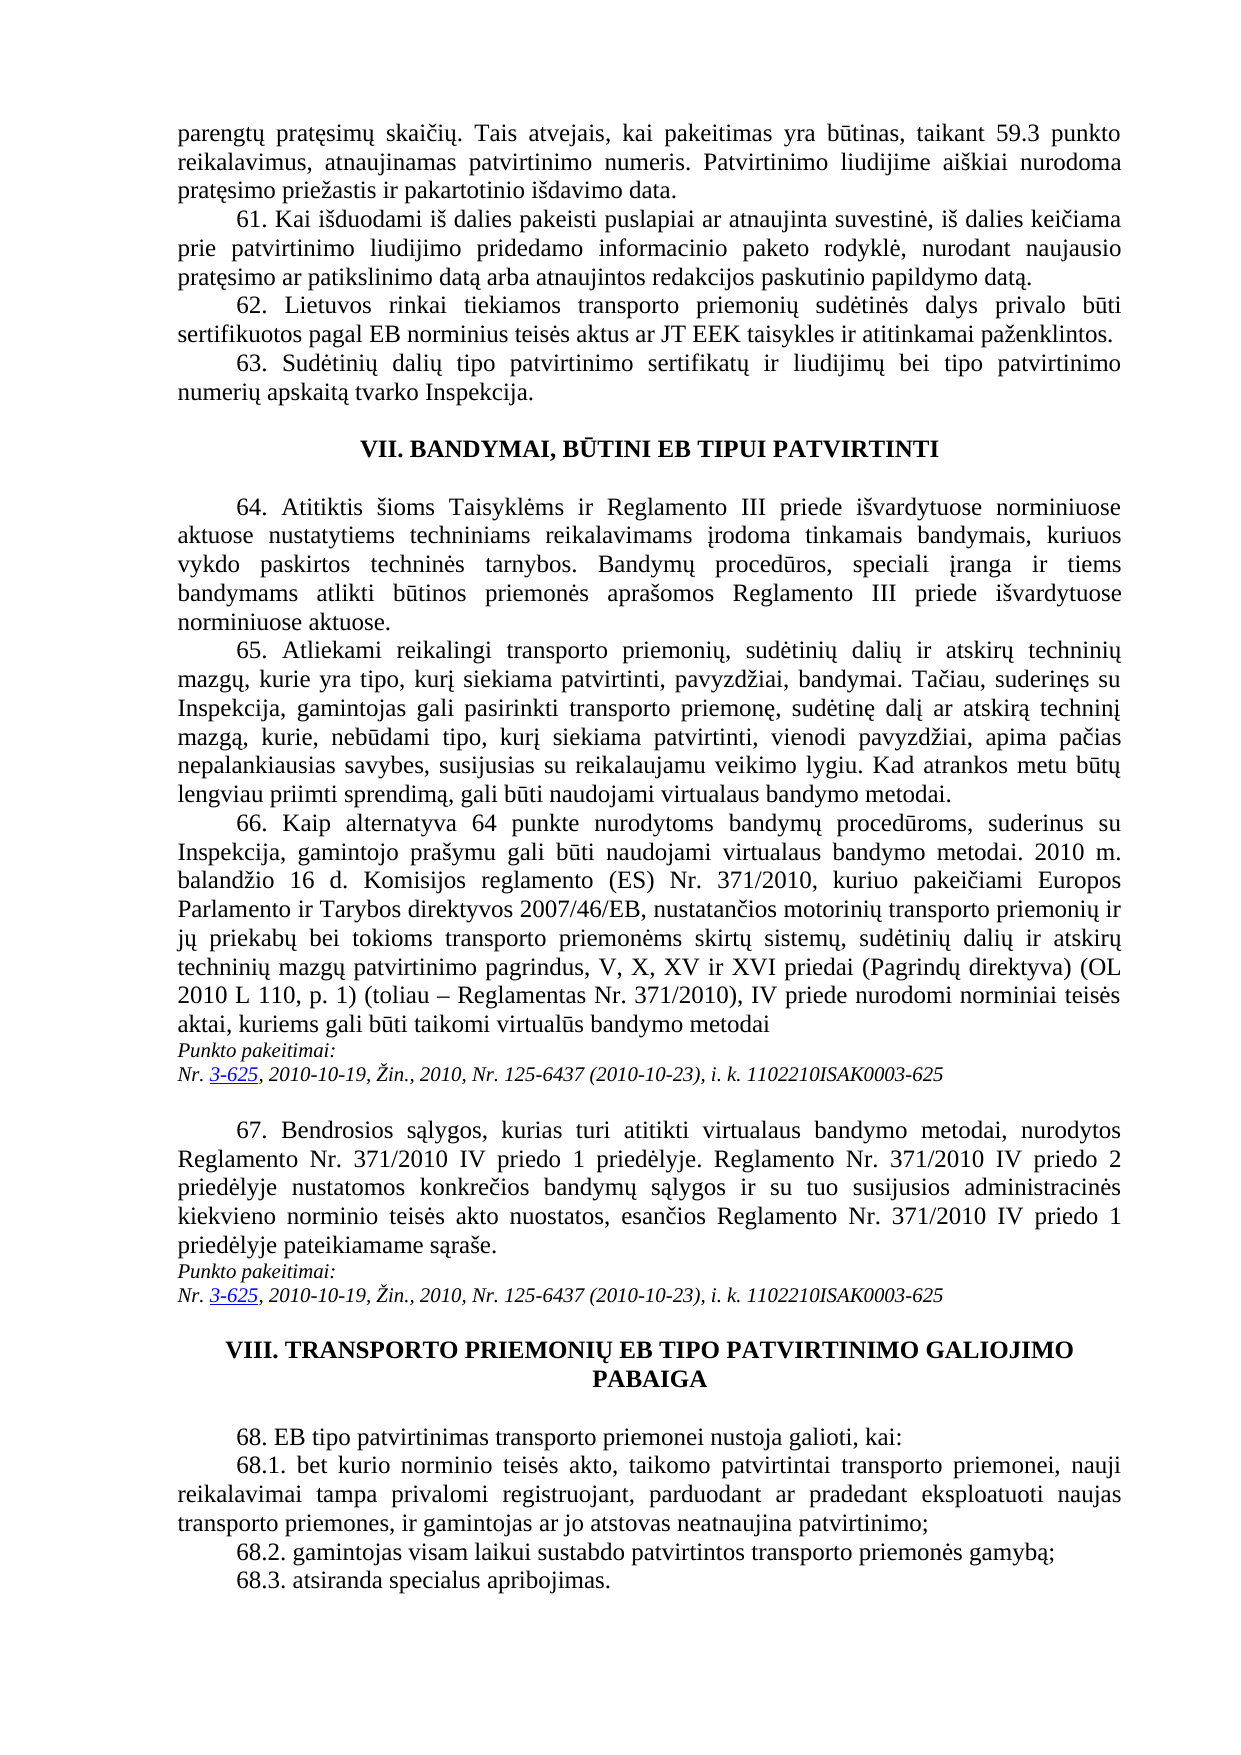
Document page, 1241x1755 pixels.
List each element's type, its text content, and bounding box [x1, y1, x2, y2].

text VII. BANDYMAI, BŪTINI EB TIPUI PATVIRTINTI [177, 434, 1122, 463]
text Punkto pakeitimai: [177, 1259, 1122, 1283]
text 63. Sudėtinių dalių tipo patvirtinimo sertifikatų ir liudijimų bei tipo patvirtinimo numerių apskaitą tvarko Inspekcija. [177, 348, 1122, 406]
text parengtų pratęsimų skaičių. Tais atvejais, kai pakeitimas yra būtinas, taikant 59.3 punkto reikalavimus, atnaujinamas patvirtinimo numeris. Patvirtinimo liudijime aiškiai nurodoma pratęsimo priežastis ir pakartotinio išdavimo data. [177, 118, 1122, 204]
text 68. EB tipo patvirtinimas transporto priemonei nustoja galioti, kai: [177, 1422, 1122, 1451]
text 64. Atitiktis šioms Taisyklėms ir Reglamento III priede išvardytuose norminiuose aktuose nustatytiems techniniams reikalavimams įrodoma tinkamais bandymais, kuriuos vykdo paskirtos techninės tarnybos. Bandymų procedūros, speciali įranga ir tiems bandymams atlikti būtinos priemonės aprašomos Reglamento III priede išvardytuose norminiuose aktuose. [177, 492, 1122, 636]
text VIII. TRANSPORTO PRIEMONIŲ EB TIPO PATVIRTINIMO GALIOJIMO PABAIGA [177, 1336, 1122, 1393]
text 68.2. gamintojas visam laikui sustabdo patvirtintos transporto priemonės gamybą; [177, 1537, 1122, 1566]
text Punkto pakeitimai: [177, 1038, 1122, 1062]
text Nr. 3-625, 2010-10-19, Žin., 2010, Nr. 125-6437 (2010-10-23), i. k. 1102210ISAK0003-625 [177, 1283, 1122, 1307]
text 68.1. bet kurio norminio teisės akto, taikomo patvirtintai transporto priemonei, nauji reikalavimai tampa privalomi registruojant, parduodant ar pradedant eksploatuoti naujas transporto priemones, ir gamintojas ar jo atstovas neatnaujina patvirtinimo; [177, 1451, 1122, 1537]
text 61. Kai išduodami iš dalies pakeisti puslapiai ar atnaujinta suvestinė, iš dalies keičiama prie patvirtinimo liudijimo pridedamo informacinio paketo rodyklė, nurodant naujausio pratęsimo ar patikslinimo datą arba atnaujintos redakcijos paskutinio papildymo datą. [177, 204, 1122, 291]
text 65. Atliekami reikalingi transporto priemonių, sudėtinių dalių ir atskirų techninių mazgų, kurie yra tipo, kurį siekiama patvirtinti, pavyzdžiai, bandymai. Tačiau, suderinęs su Inspekcija, gamintojas gali pasirinkti transporto priemonę, sudėtinę dalį ar atskirą techninį mazgą, kurie, nebūdami tipo, kurį siekiama patvirtinti, vienodi pavyzdžiai, apima pačias nepalankiausias savybes, susijusias su reikalaujamu veikimo lygiu. Kad atrankos metu būtų lengviau priimti sprendimą, gali būti naudojami virtualaus bandymo metodai. [177, 636, 1122, 808]
text 62. Lietuvos rinkai tiekiamos transporto priemonių sudėtinės dalys privalo būti sertifikuotos pagal EB norminius teisės aktus ar JT EEK taisykles ir atitinkamai paženklintos. [177, 291, 1122, 348]
text Nr. 3-625, 2010-10-19, Žin., 2010, Nr. 125-6437 (2010-10-23), i. k. 1102210ISAK0003-625 [177, 1062, 1122, 1086]
text 68.3. atsiranda specialus apribojimas. [177, 1566, 1122, 1594]
text 67. Bendrosios sąlygos, kurias turi atitikti virtualaus bandymo metodai, nurodytos Reglamento Nr. 371/2010 IV priedo 1 priedėlyje. Reglamento Nr. 371/2010 IV priedo 2 priedėlyje nustatomos konkrečios bandymų sąlygos ir su tuo susijusios administracinės kiekvieno norminio teisės akto nuostatos, esančios Reglamento Nr. 371/2010 IV priedo 1 priedėlyje pateikiamame sąraše. [177, 1115, 1122, 1259]
text 66. Kaip alternatyva 64 punkte nurodytoms bandymų procedūroms, suderinus su Inspekcija, gamintojo prašymu gali būti naudojami virtualaus bandymo metodai. 2010 m. balandžio 16 d. Komisijos reglamento (ES) Nr. 371/2010, kuriuo pakeičiami Europos Parlamento ir Tarybos direktyvos 2007/46/EB, nustatančios motorinių transporto priemonių ir jų priekabų bei tokioms transporto priemonėms skirtų sistemų, sudėtinių dalių ir atskirų techninių mazgų patvirtinimo pagrindus, V, X, XV ir XVI priedai (Pagrindų direktyva) (OL 2010 L 110, p. 1) (toliau – Reglamentas Nr. 371/2010), IV priede nurodomi norminiai teisės aktai, kuriems gali būti taikomi virtualūs bandymo metodai [177, 808, 1122, 1038]
